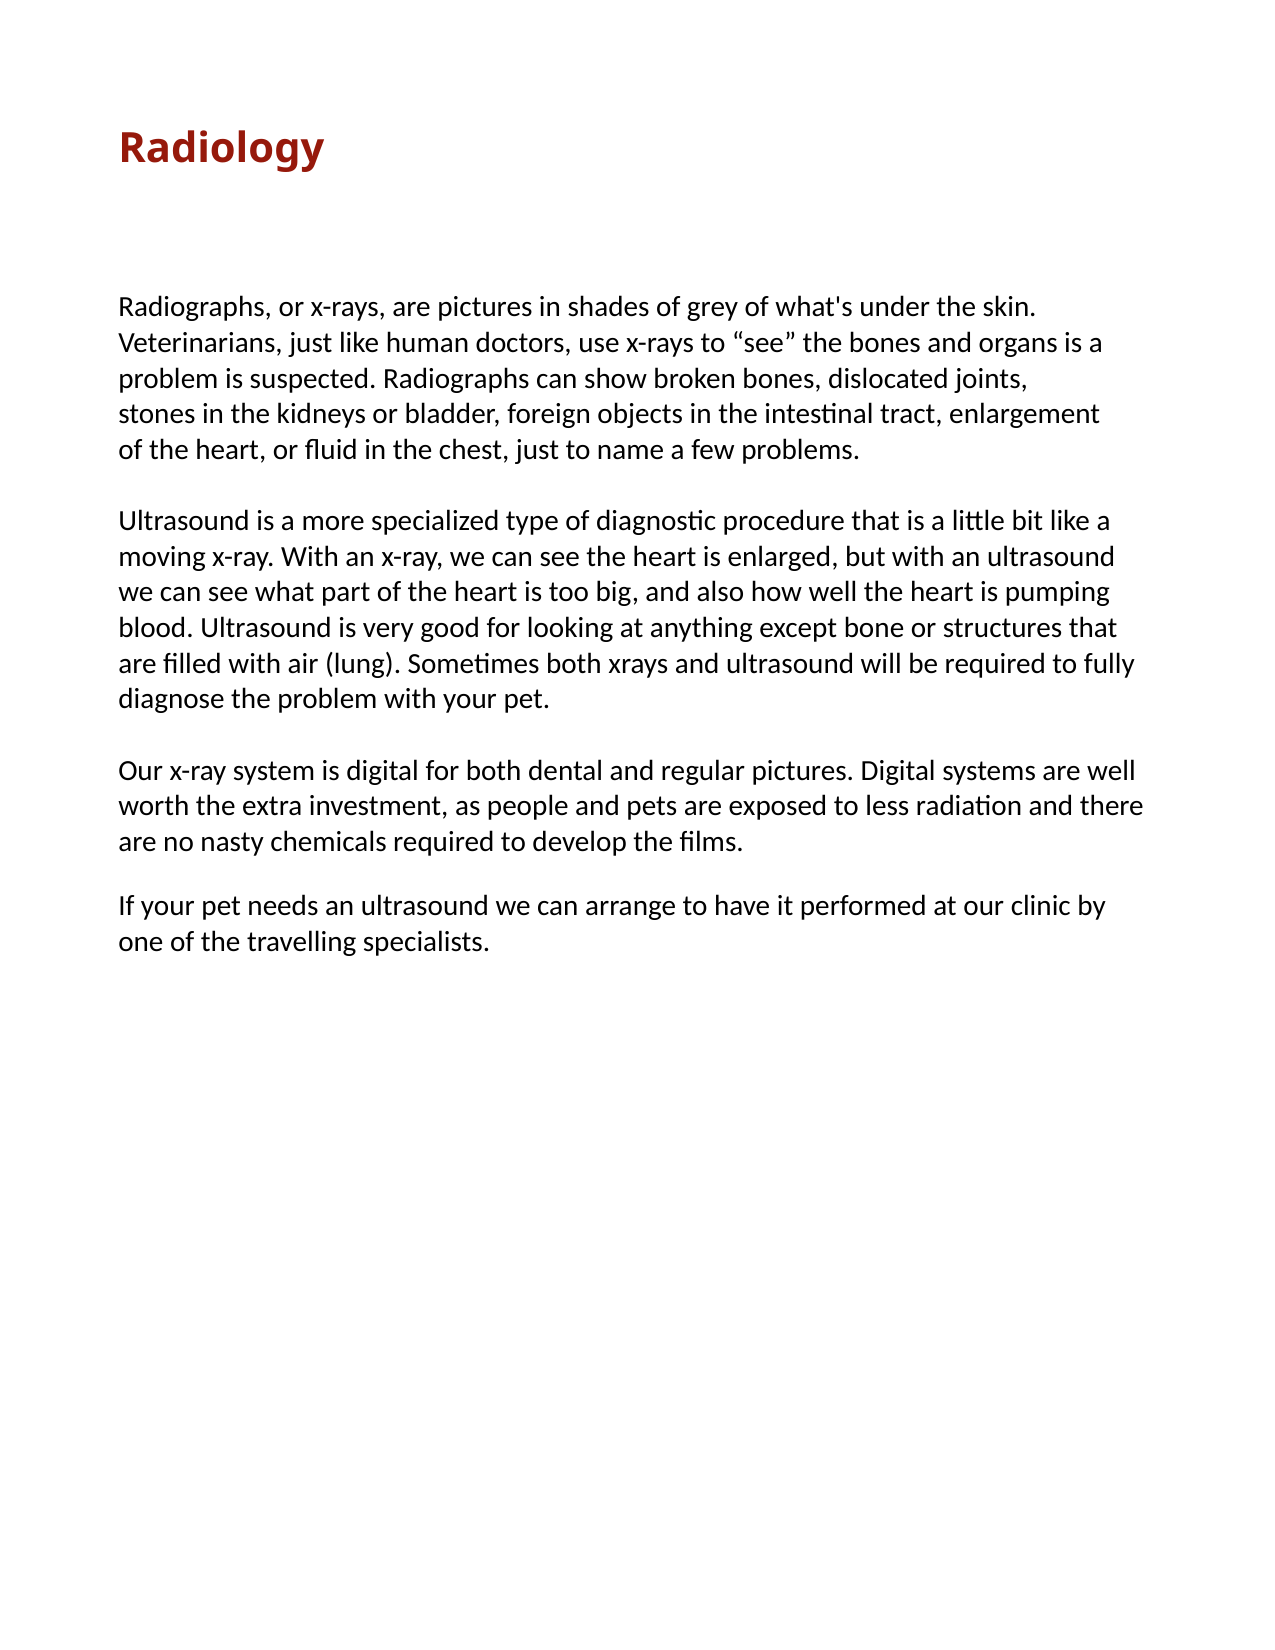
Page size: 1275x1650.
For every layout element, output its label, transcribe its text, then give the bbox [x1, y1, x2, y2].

text If your pet needs an ultrasound we can arrange to have it performed at our clinic by one of the travelling specialists. [118, 887, 1157, 958]
text stones in the kidneys or bladder, foreign objects in the intestinal tract, enlargement [118, 395, 1157, 431]
text Ultrasound is a more specialized type of diagnostic procedure that is a little bit like a moving x-ray. With an x-ray, we can see the heart is enlarged, but with an ultrasound we can see what part of the heart is too big, and also how well the heart is pumping [118, 502, 1157, 609]
text are filled with air (lung). Sometimes both xrays and ultrasound will be required to fully [118, 645, 1157, 680]
text of the heart, or fluid in the chest, just to name a few problems. [118, 431, 1157, 467]
text Radiographs, or x-rays, are pictures in shades of grey of what's under the skin. Veterinarians, just like human doctors, use x-rays to “see” the bones and organs is a [118, 288, 1157, 360]
text Our x-ray system is digital for both dental and regular pictures. Digital systems are well worth the extra investment, as people and pets are exposed to less radiation and there are no nasty chemicals required to develop the films. [118, 752, 1157, 858]
text blood. Ultrasound is very good for looking at anything except bone or structures that [118, 609, 1157, 645]
text Radiology [118, 118, 1157, 175]
text problem is suspected. Radiographs can show broken bones, dislocated joints, [118, 360, 1157, 395]
text diagnose the problem with your pet. [118, 680, 1157, 716]
